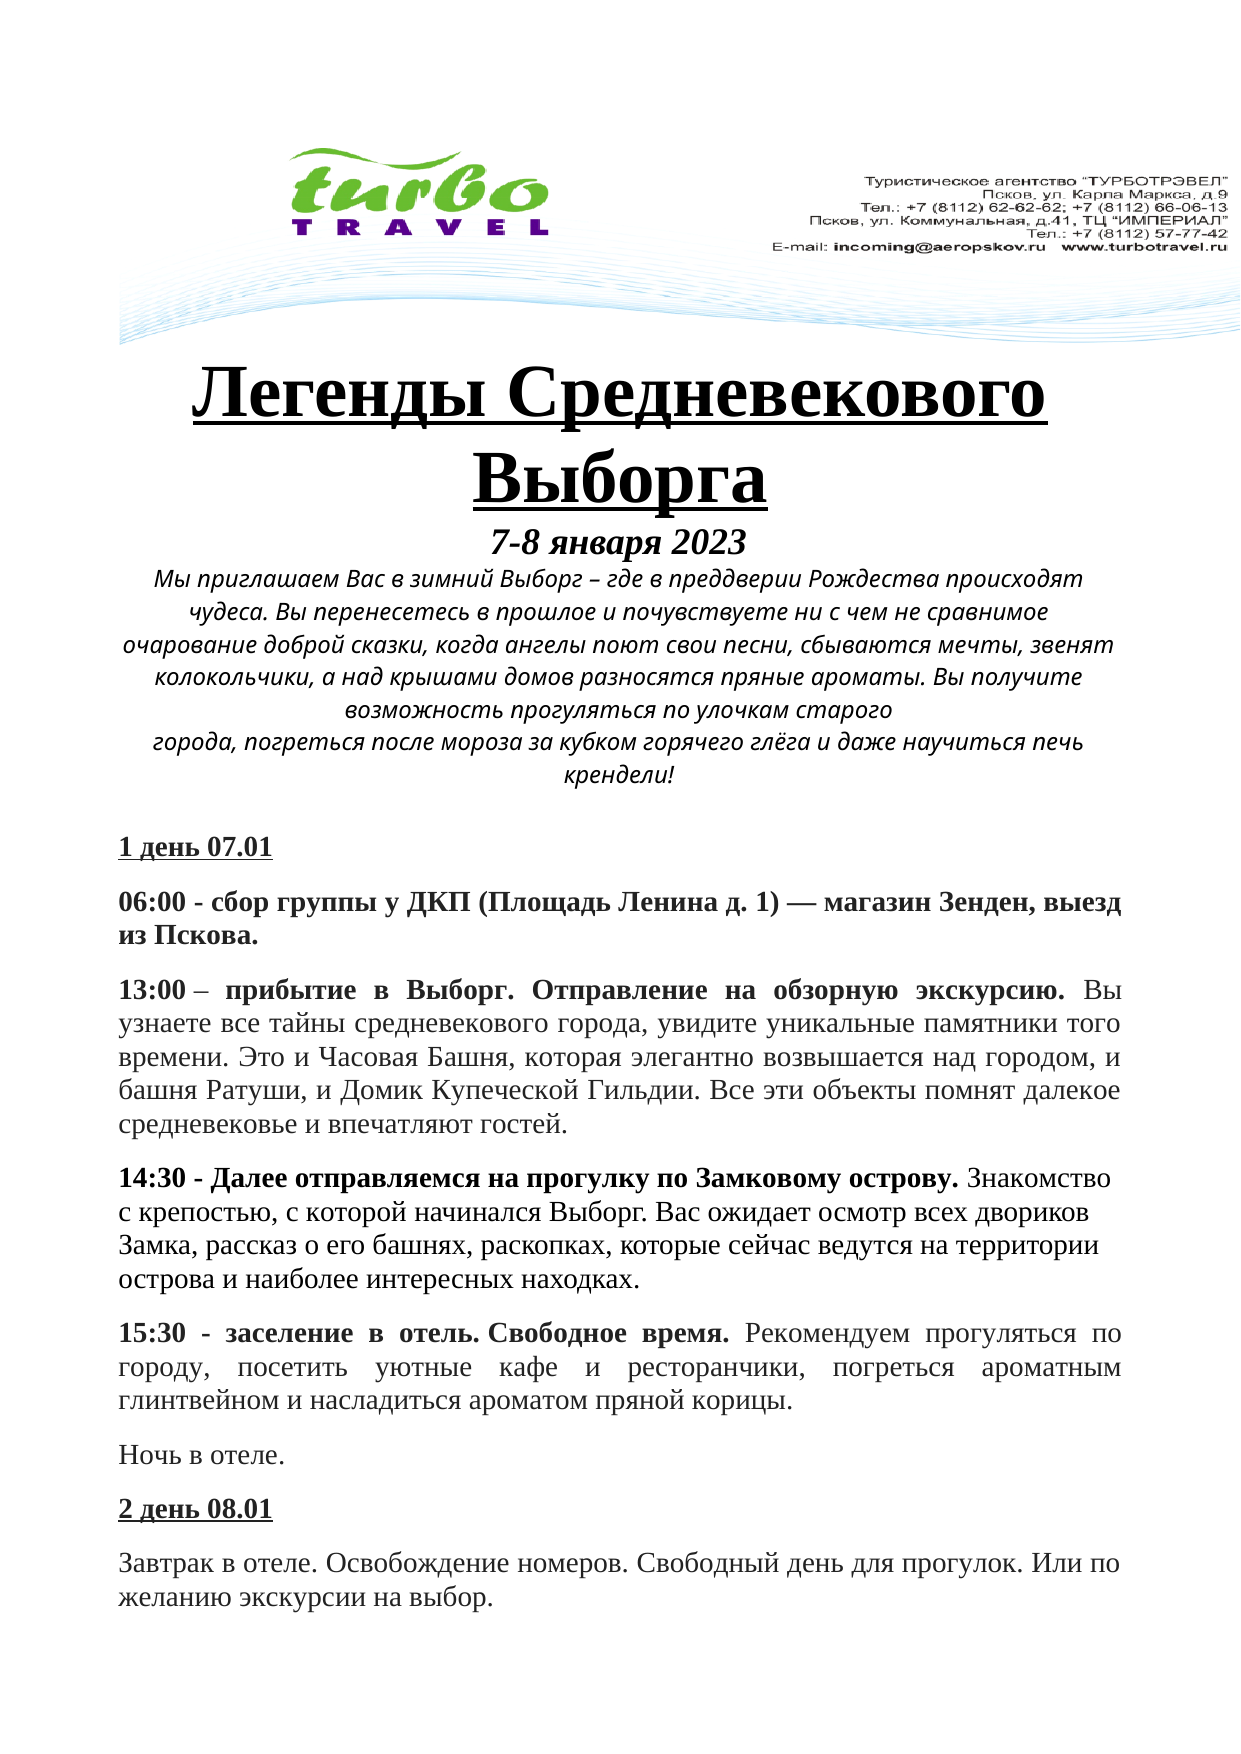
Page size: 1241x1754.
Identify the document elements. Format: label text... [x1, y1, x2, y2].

text 14:30 - Далее отправляемся на прогулку по Замковому острову. Знакомство с крепостью, с которой начинался Выборг. Вас ожидает осмотр всех двориков Замка, рассказ о его башнях, раскопках, которые сейчас ведутся на территории острова и наиболее интересных находках. [118, 1160, 1122, 1294]
text Легенды Средневекового Выборга [118, 147, 1240, 519]
text Завтрак в отеле. Освобождение номеров. Свободный день для прогулок. Или по желанию экскурсии на выбор. [118, 1546, 1122, 1613]
text 06:00 - сбор группы у ДКП (Площадь Ленина д. 1) — магазин Зенден, выезд из Пскова. [118, 884, 1122, 951]
text 7-8 января 2023 [118, 519, 1122, 562]
text Мы приглашаем Вас в зимний Выборг – где в преддверии Рождества происходят чудеса. Вы перенесетесь в прошлое и почувствуете ни с чем не сравнимое очарование доброй сказки, когда ангелы поют свои песни, сбываются мечты, звенят колокольчики, а над крышами домов разносятся пряные ароматы. Вы получите возможность прогуляться по улочкам старого [118, 562, 1122, 725]
text 1 день 07.01 [118, 829, 1122, 863]
text города, погреться после мороза за кубком горячего глёга и даже научиться печь крендели! [118, 725, 1122, 790]
text 13:00 – прибытие в Выборг. Отправление на обзорную экскурсию. Вы узнаете все тайны средневекового города, увидите уникальные памятники того времени. Это и Часовая Башня, которая элегантно возвышается над городом, и башня Ратуши, и Домик Купеческой Гильдии. Все эти объекты помнят далекое средневековье и впечатляют гостей. [118, 972, 1122, 1139]
text 15:30 - заселение в отель. Свободное время. Рекомендуем прогуляться по городу, посетить уютные кафе и ресторанчики, погреться ароматным глинтвейном и насладиться ароматом пряной корицы. [118, 1315, 1122, 1416]
text 2 день 08.01 [118, 1491, 1122, 1525]
text Ночь в отеле. [118, 1437, 1122, 1470]
